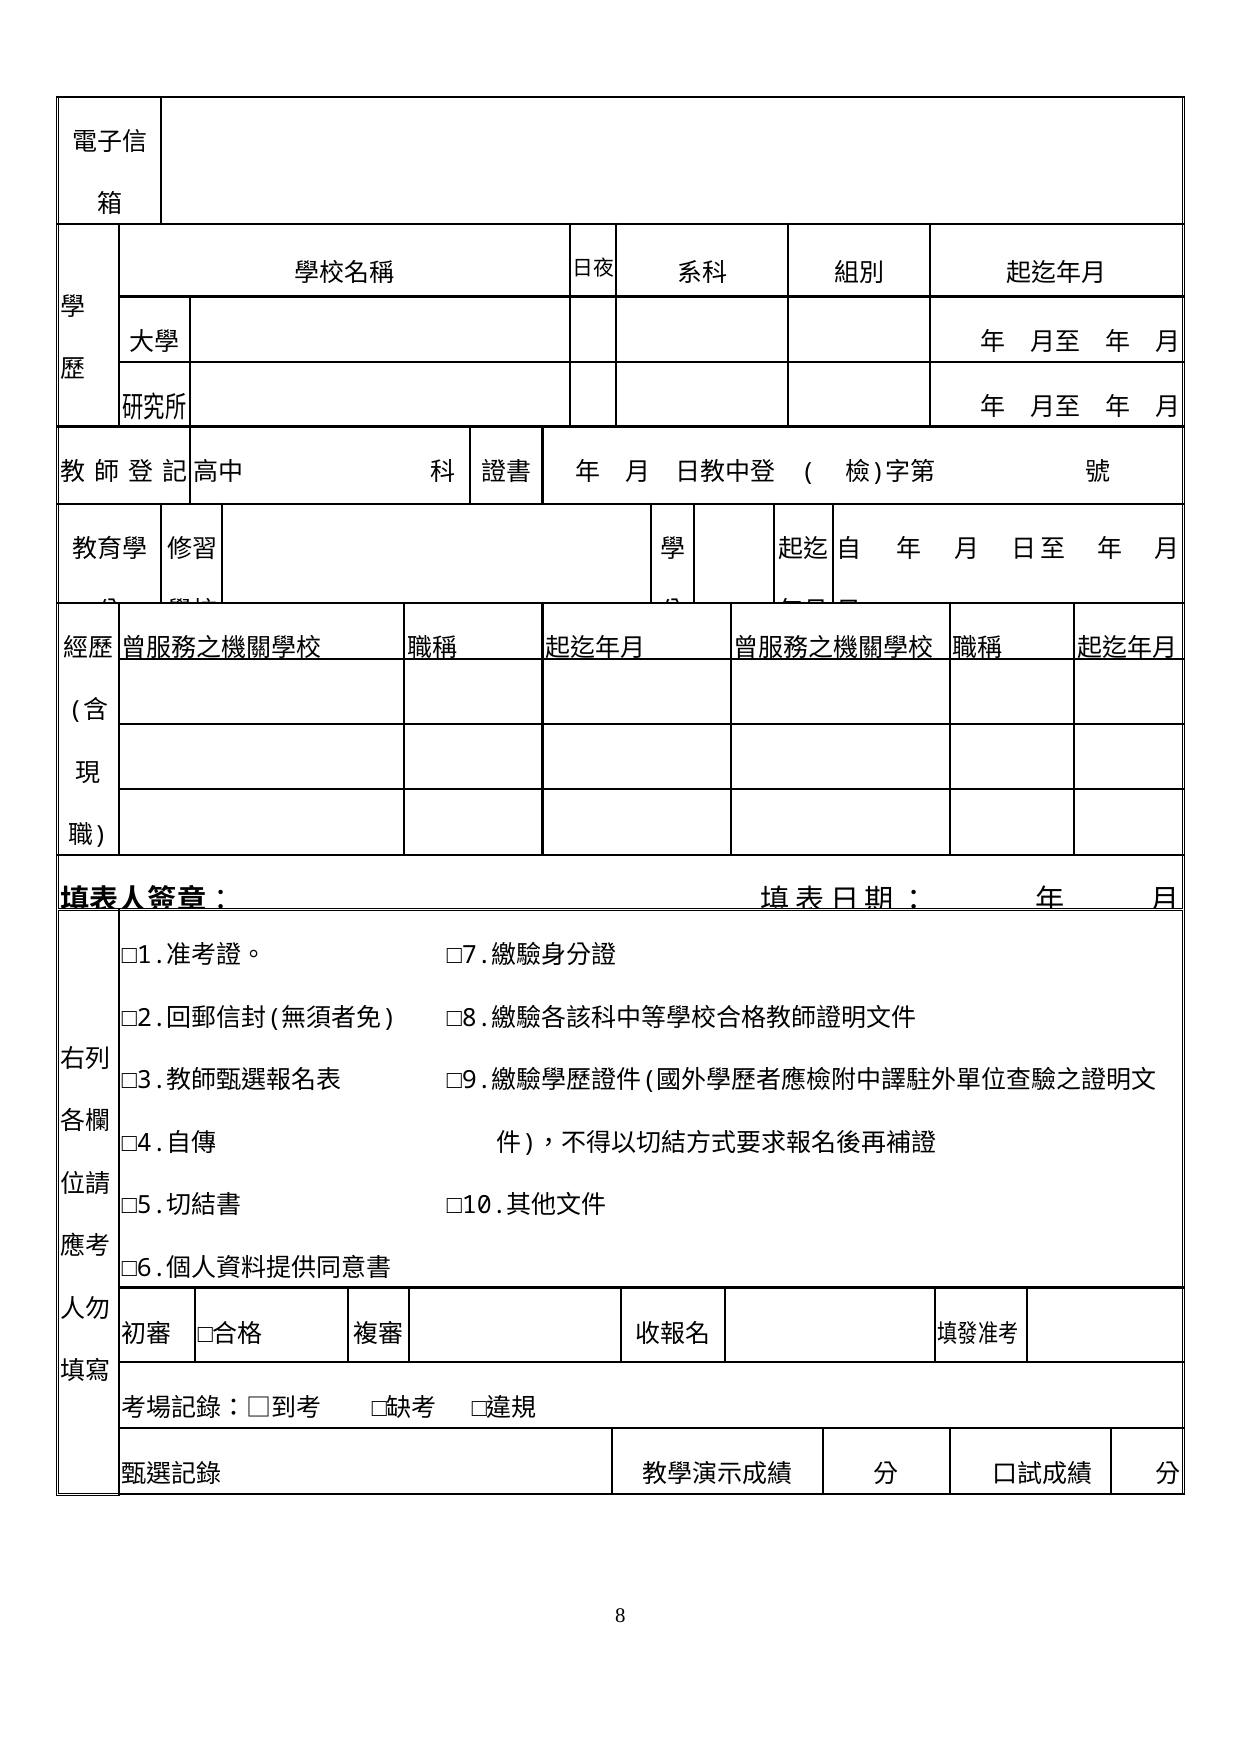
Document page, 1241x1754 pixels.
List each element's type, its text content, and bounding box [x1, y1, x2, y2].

table_cell 初審核章 [120, 1289, 194, 1361]
table_cell [405, 725, 541, 787]
table_cell [405, 790, 541, 854]
table_cell [191, 363, 569, 425]
table_cell □1.准考證。 □7.繳驗身分證 □2.回郵信封(無須者免) □8.繳驗各該科中等學校合格教師證明文件 □3.教師甄選報名表 □9.繳驗學歷證件(國外學歷者應檢附中譯駐外單位查驗之證明文 □4.自傳 件)，不得以切結方式要求報名後再補證 □5.切結書 □10.其他文件 □6.個人資料提供同意書 [120, 911, 1182, 1286]
table_cell 學歷 [59, 225, 118, 425]
table_cell [617, 363, 787, 425]
table_cell 複審核章 [349, 1289, 408, 1361]
table_cell 填發准考 證核章 [936, 1289, 1026, 1361]
table_cell [544, 790, 730, 854]
table_cell 起迄年月 [931, 225, 1182, 295]
table_cell [162, 98, 1182, 223]
table_cell [695, 505, 773, 602]
table_cell [1028, 1289, 1182, 1361]
table_cell [544, 660, 730, 723]
table_cell [571, 363, 615, 425]
table_cell 證書 字號 [471, 428, 541, 503]
table_cell [951, 660, 1073, 723]
table_cell 分 [824, 1429, 949, 1492]
table_cell [1075, 725, 1182, 787]
table_cell 教師登記(檢定)種類 [59, 428, 189, 503]
table_cell [120, 660, 403, 723]
table_cell 分 [1112, 1429, 1182, 1492]
table_cell 年 月至 年 月 [931, 298, 1182, 361]
table_cell 填表人簽章： 填表日期： 年 月 日 [59, 856, 1182, 908]
table_cell 口試成績 [951, 1429, 1110, 1492]
table_cell 職稱 [951, 604, 1073, 658]
table_cell [405, 660, 541, 723]
table_cell 高中 科 國中 科 [191, 428, 469, 503]
table_cell 教育學分 教育學程特教學分 特教學分 [59, 505, 160, 602]
table_cell [951, 790, 1073, 854]
table_cell [726, 1289, 934, 1361]
table_cell 年 月至 年 月 [931, 363, 1182, 425]
table_cell 教學演示成績 [613, 1429, 822, 1492]
table_cell [732, 660, 949, 723]
table_cell 學校名稱 [120, 225, 569, 295]
table_cell [1075, 660, 1182, 723]
table_cell 職稱 [405, 604, 541, 658]
table_cell 系科 [617, 225, 787, 295]
table_cell [732, 790, 949, 854]
table_cell [410, 1289, 620, 1361]
table_cell 右列各欄位請應考人勿填寫 [59, 911, 118, 1492]
table_cell [951, 725, 1073, 787]
table_cell 曾服務之機關學校 [120, 604, 403, 658]
table_cell [789, 363, 929, 425]
table_cell [732, 725, 949, 787]
table_cell 年 月 日教中登 ( 檢)字第 號 年 月 日教中登 ( 檢)字第 號 [544, 428, 1182, 503]
table_cell [1075, 790, 1182, 854]
table_cell 日夜 間部 [571, 225, 615, 295]
table_cell [571, 298, 615, 361]
table_cell [617, 298, 787, 361]
table_cell 修習學校 [162, 505, 221, 602]
table_cell 曾服務之機關學校 [732, 604, 949, 658]
table_cell [120, 725, 403, 787]
table_cell 學分數 [652, 505, 693, 602]
table_cell □合格 □不合格 [196, 1289, 347, 1361]
table_cell 大學 [120, 298, 189, 361]
table_cell 甄選記錄 [120, 1429, 611, 1492]
table_cell 自 年 月 日至 年 月 日 [834, 505, 1182, 602]
table_cell 研究所 [120, 363, 189, 425]
table_cell 經歷(含現職) [59, 604, 118, 854]
table_cell 收報名費核章 [622, 1289, 724, 1361]
table_cell 電子信箱 [59, 98, 160, 223]
table_cell [544, 725, 730, 787]
table_cell 起迄年月 [544, 604, 730, 658]
table_cell [789, 298, 929, 361]
table_cell [191, 298, 569, 361]
table_cell 起迄年月 [1075, 604, 1182, 658]
table_cell [120, 790, 403, 854]
table_cell [223, 505, 650, 602]
table_cell 考場記錄：□到考 □缺考 □違規 [120, 1363, 1182, 1427]
table_cell 起迄 年月 [775, 505, 832, 602]
table_cell 組別 [789, 225, 929, 295]
